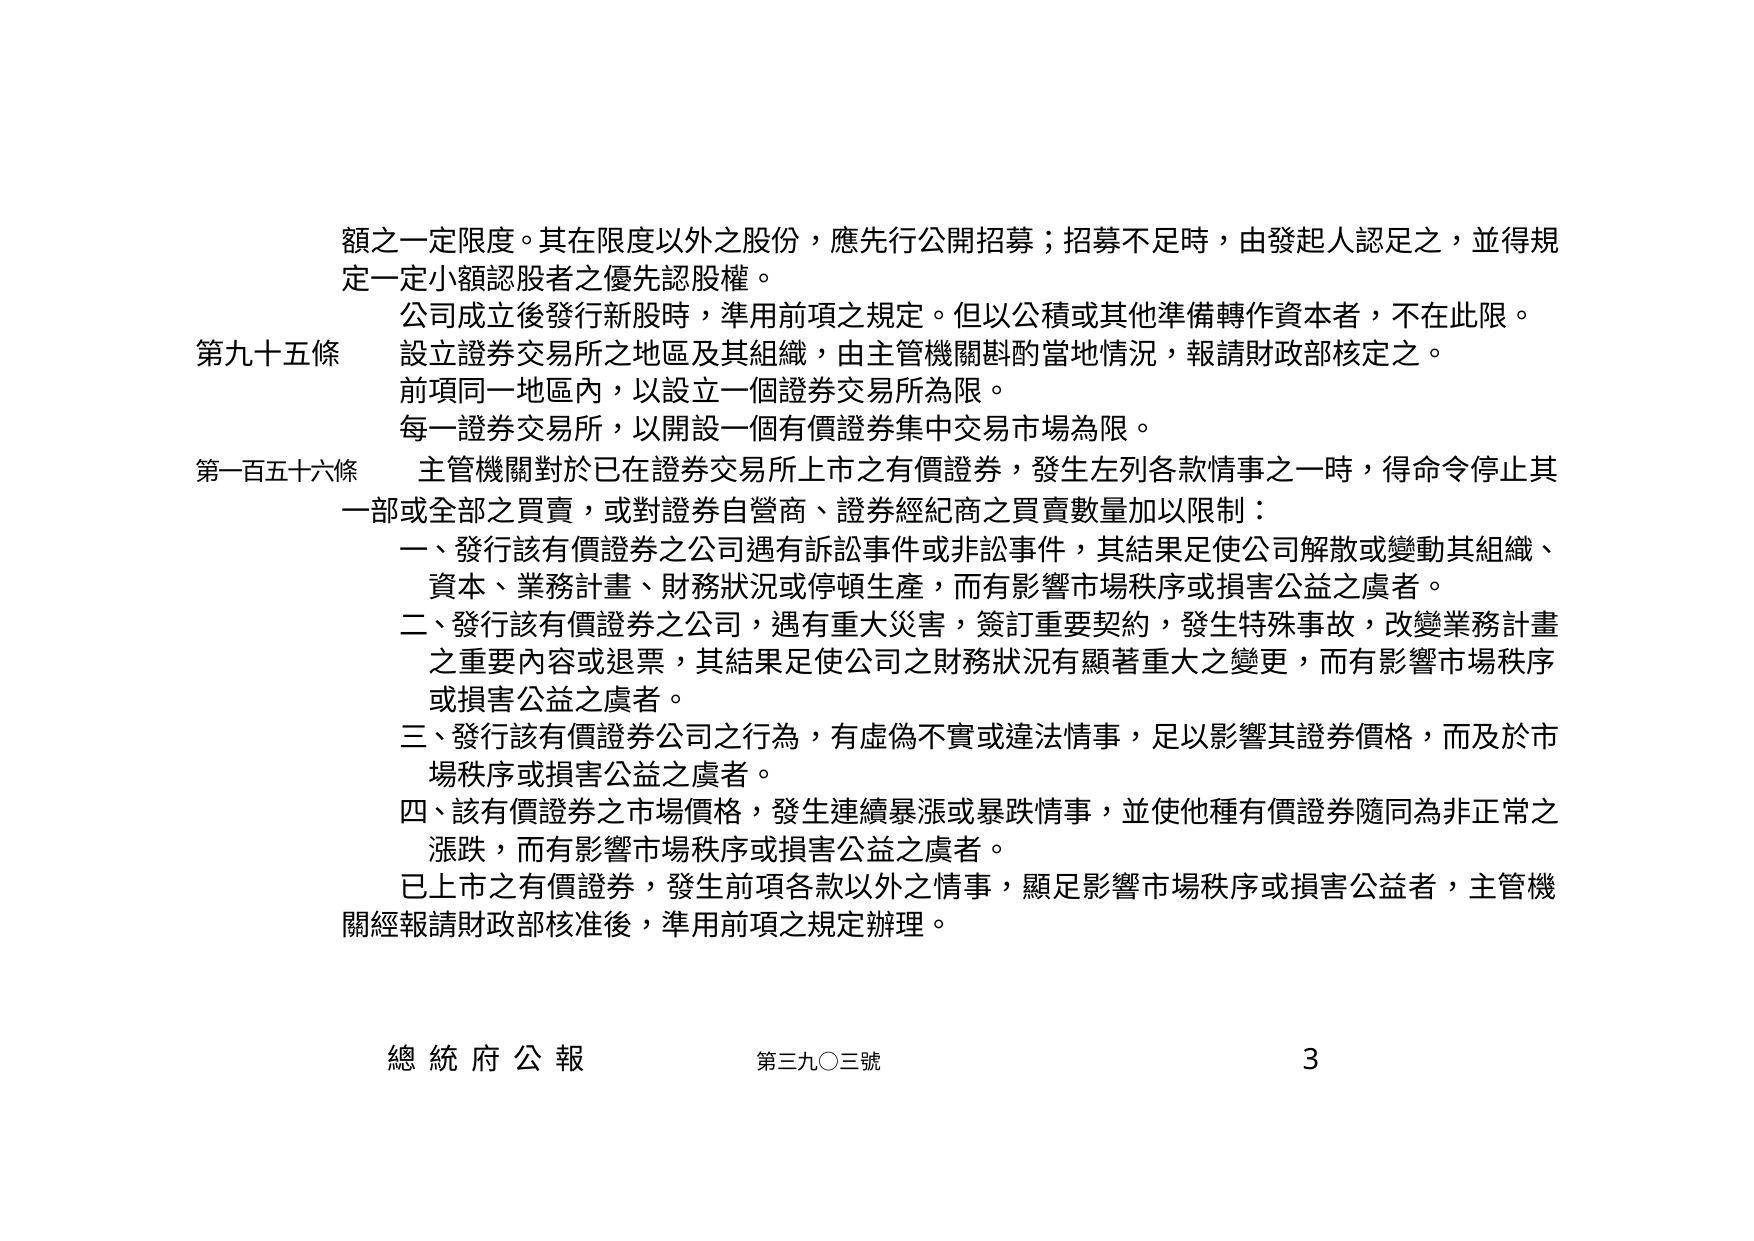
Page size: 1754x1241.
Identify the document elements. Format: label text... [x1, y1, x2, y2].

text 一、發行該有價證券之公司遇有訴訟事件或非訟事件，其結果足使公司解散或變動其組織、資本、業務計畫、財務狀況或停頓生產，而有影響市場秩序或損害公益之虞者。 [399, 530, 1559, 605]
text 每一證券交易所，以開設一個有價證券集中交易市場為限。 [341, 409, 1559, 447]
text 前項同一地區內，以設立一個證券交易所為限。 [341, 372, 1559, 409]
text 二、發行該有價證券之公司，遇有重大災害，簽訂重要契約，發生特殊事故，改變業務計畫之重要內容或退票，其結果足使公司之財務狀況有顯著重大之變更，而有影響市場秩序或損害公益之虞者。 [399, 605, 1559, 717]
text 三、發行該有價證券公司之行為，有虛偽不實或違法情事，足以影響其證券價格，而及於市場秩序或損害公益之虞者。 [399, 717, 1559, 792]
text 已上市之有價證券，發生前項各款以外之情事，顯足影響市場秩序或損害公益者，主管機關經報請財政部核准後，準用前項之規定辦理。 [341, 867, 1559, 942]
text 第一百五十六條 主管機關對於已在證券交易所上市之有價證券，發生左列各款情事之一時，得命令停止其一部或全部之買賣，或對證券自營商、證券經紀商之買賣數量加以限制： [195, 447, 1559, 530]
text 第九十五條 設立證券交易所之地區及其組織，由主管機關斟酌當地情況，報請財政部核定之。 [195, 334, 1559, 372]
text 公司成立後發行新股時，準用前項之規定。但以公積或其他準備轉作資本者，不在此限。 [341, 297, 1559, 334]
text 四、該有價證券之市場價格，發生連續暴漲或暴跌情事，並使他種有價證券隨同為非正常之漲跌，而有影響市場秩序或損害公益之虞者。 [399, 792, 1559, 867]
text 額之一定限度。其在限度以外之股份，應先行公開招募；招募不足時，由發起人認足之，並得規定一定小額認股者之優先認股權。 [195, 222, 1559, 297]
